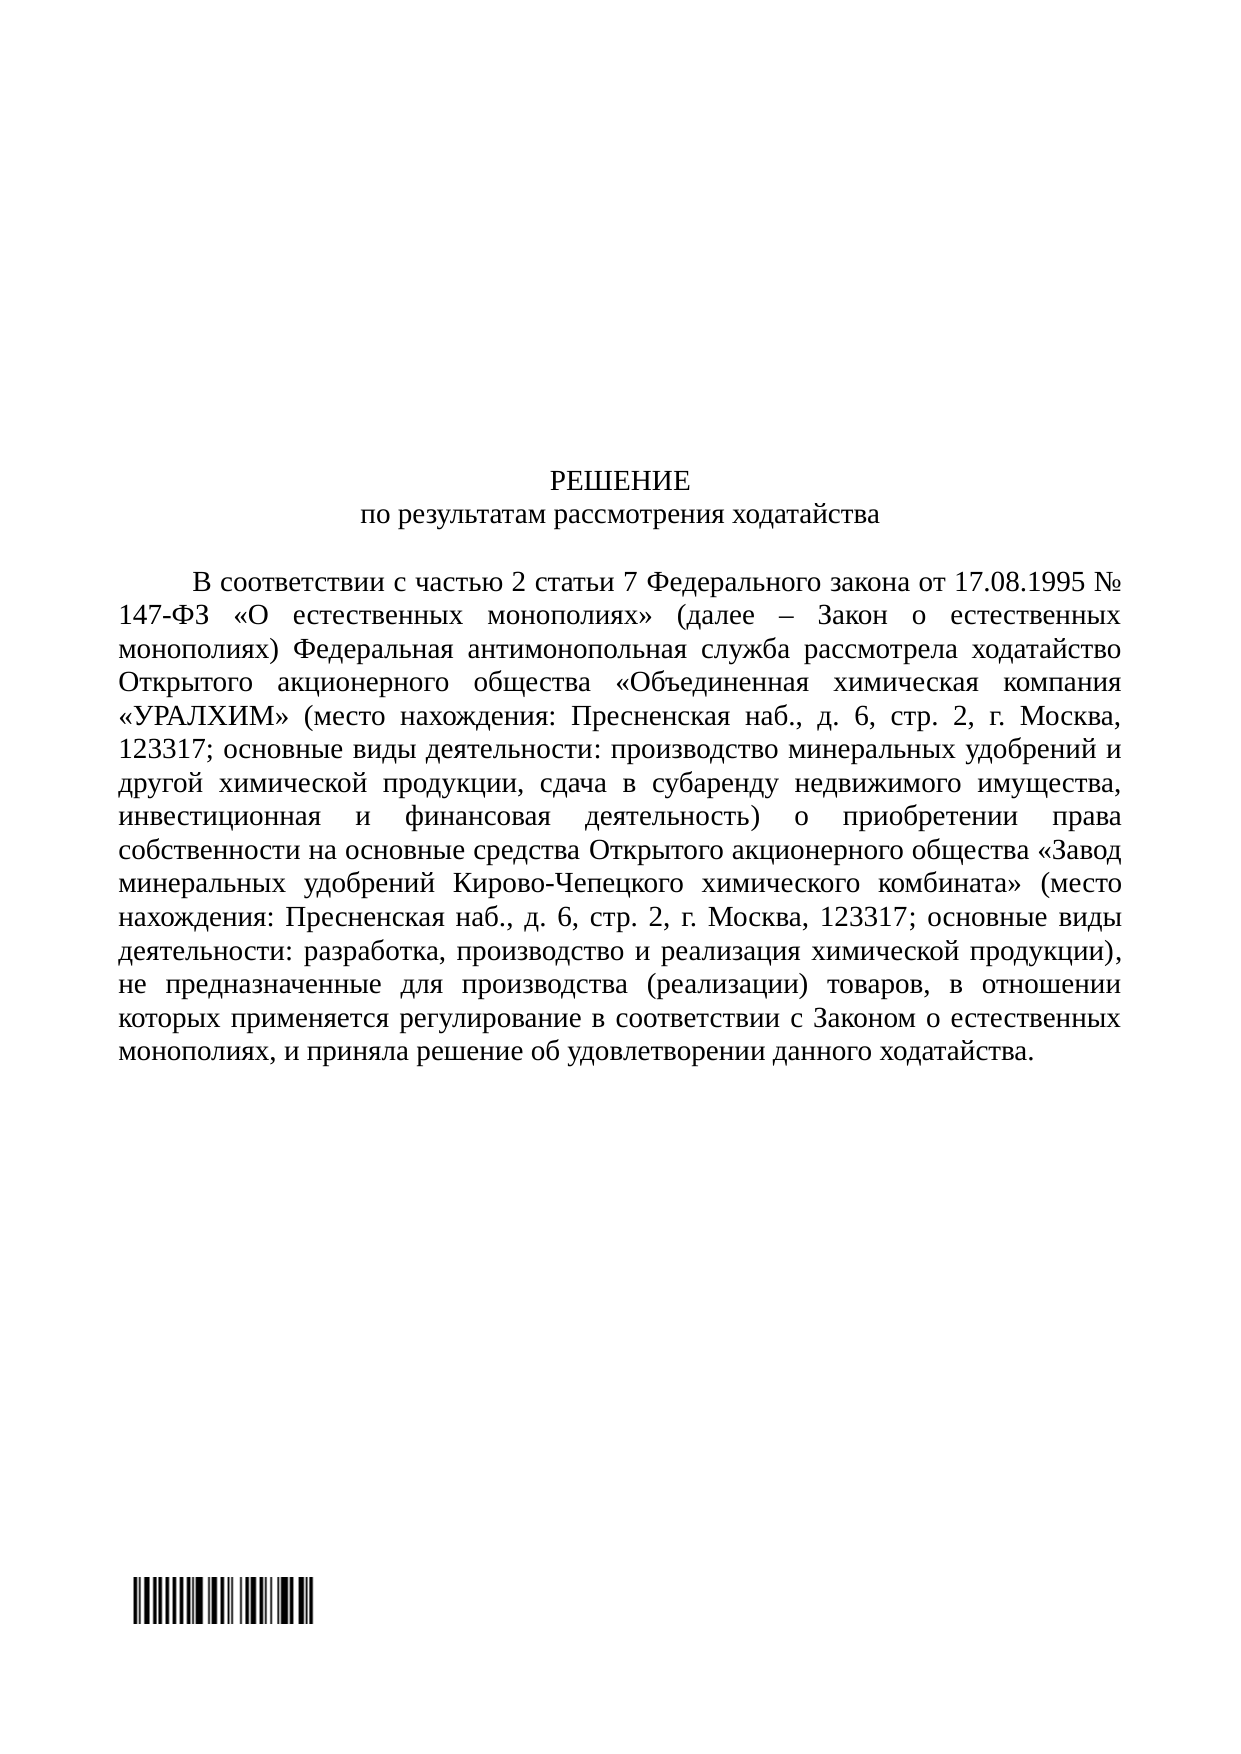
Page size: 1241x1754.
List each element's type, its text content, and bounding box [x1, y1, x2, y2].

text РЕШЕНИЕ [118, 463, 1122, 497]
text по результатам рассмотрения ходатайства [118, 497, 1122, 530]
text В соответствии с частью 2 статьи 7 Федерального закона от 17.08.1995 № 147-ФЗ «О естественных монополиях» (далее – Закон о естественных монополиях) Федеральная антимонопольная служба рассмотрела ходатайство Открытого акционерного общества «Объединенная химическая компания «УРАЛХИМ» (место нахождения: Пресненская наб., д. 6, стр. 2, г. Москва, 123317; основные виды деятельности: производство минеральных удобрений и другой химической продукции, сдача в субаренду недвижимого имущества, инвестиционная и финансовая деятельность) о приобретении права собственности на основные средства Открытого акционерного общества «Завод минеральных удобрений Кирово-Чепецкого химического комбината» (место нахождения: Пресненская наб., д. 6, стр. 2, г. Москва, 123317; основные виды деятельности: разработка, производство и реализация химической продукции), не предназначенные для производства (реализации) товаров, в отношении которых применяется регулирование в соответствии с Законом о естественных монополиях, и приняла решение об удовлетворении данного ходатайства. [118, 564, 1122, 1067]
picture [118, 1577, 331, 1624]
